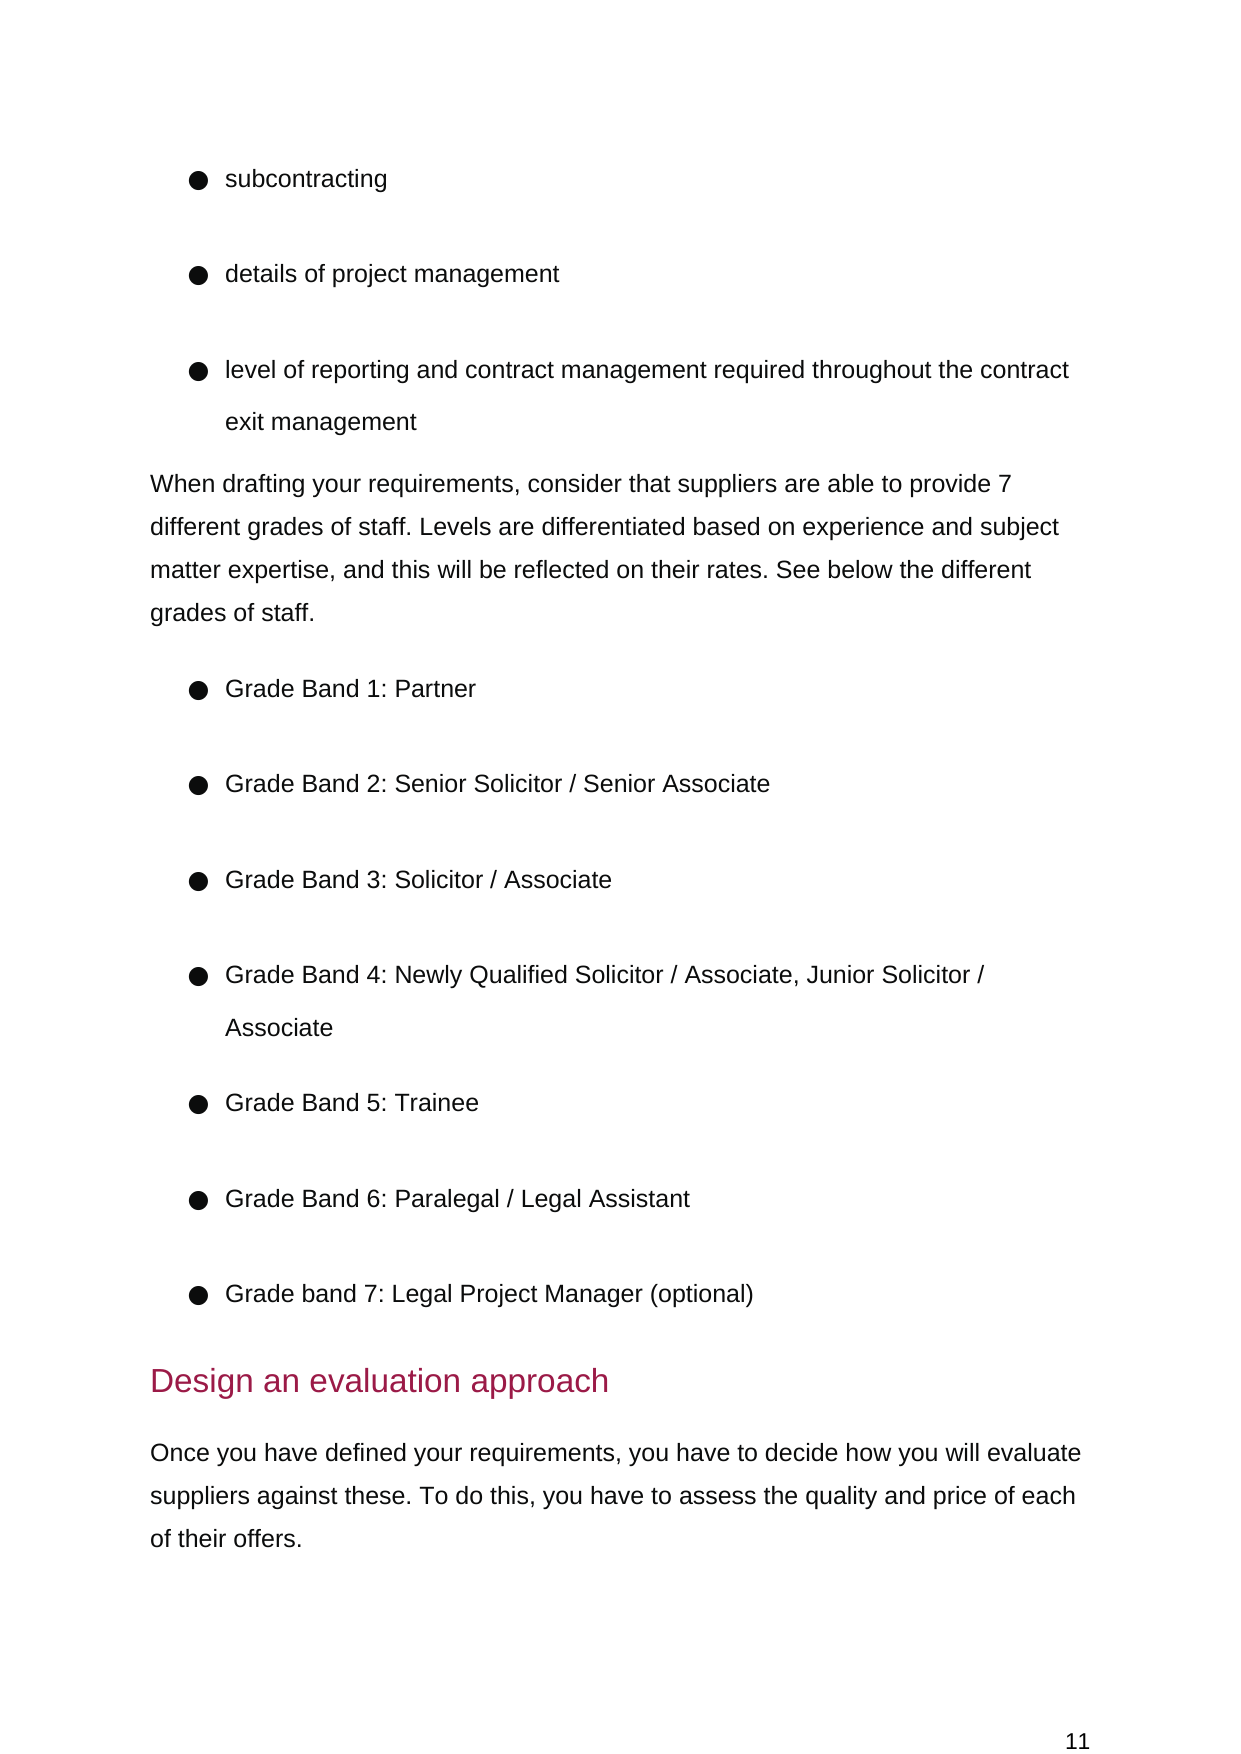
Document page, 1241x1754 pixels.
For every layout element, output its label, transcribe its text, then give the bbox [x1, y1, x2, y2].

list subcontracting [187, 150, 1090, 201]
list Grade Band 1: Partner [187, 660, 1090, 711]
text Design an evaluation approach [150, 1361, 1090, 1400]
list level of reporting and contract management required throughout the contract exit management [187, 341, 1090, 436]
list Grade Band 4: Newly Qualified Solicitor / Associate, Junior Solicitor / Associate [187, 947, 1090, 1041]
list Grade band 7: Legal Project Manager (optional) [187, 1266, 1090, 1317]
list Grade Band 2: Senior Solicitor / Senior Associate [187, 756, 1090, 807]
list Grade Band 5: Trainee [187, 1074, 1090, 1126]
text Once you have defined your requirements, you have to decide how you will evaluate suppliers against these. To do this, you have to assess the quality and price of each of their offers. [150, 1438, 1090, 1553]
list Grade Band 3: Solicitor / Associate [187, 851, 1090, 902]
list details of project management [187, 246, 1090, 297]
text When drafting your requirements, consider that suppliers are able to provide 7 different grades of staff. Levels are differentiated based on experience and subject matter expertise, and this will be reflected on their rates. See below the different grades of staff. [150, 469, 1090, 627]
list Grade Band 6: Paralegal / Legal Assistant [187, 1170, 1090, 1221]
